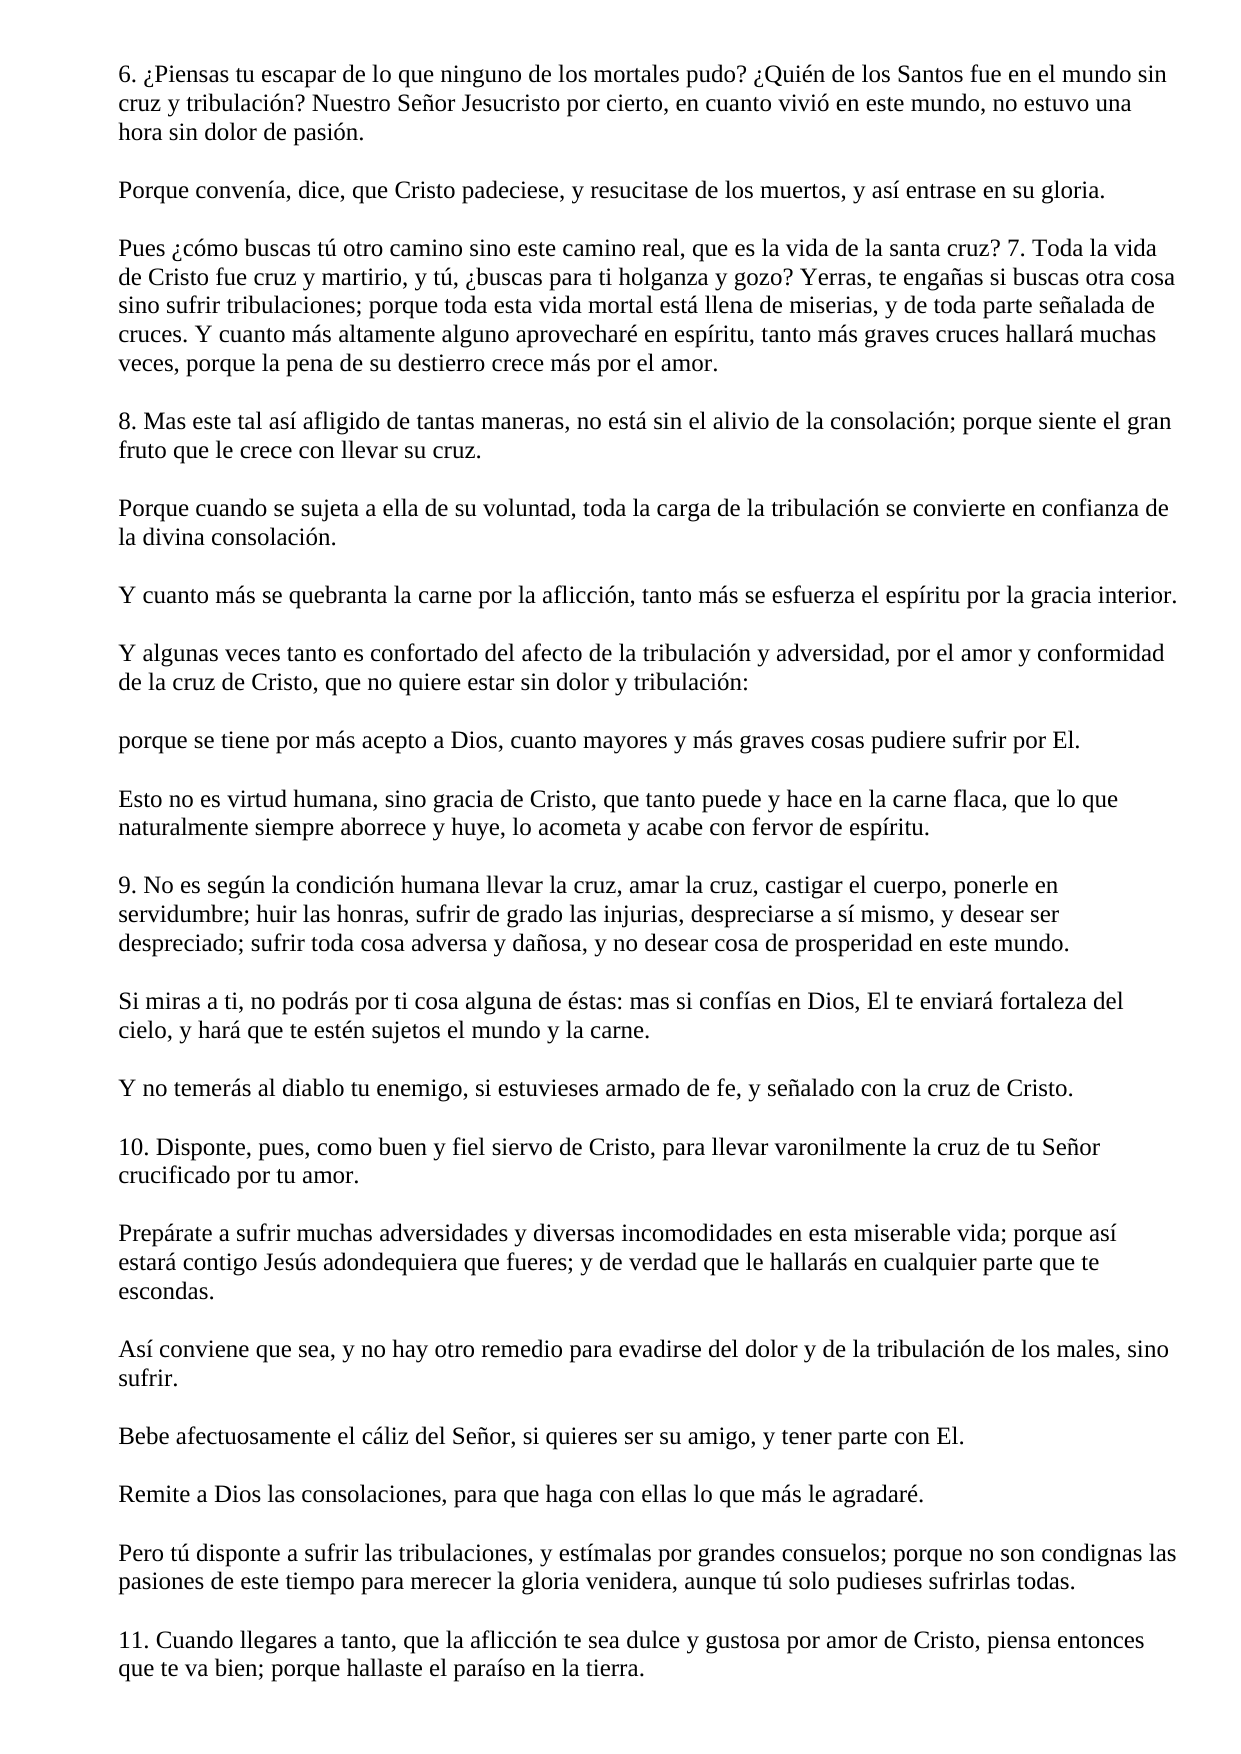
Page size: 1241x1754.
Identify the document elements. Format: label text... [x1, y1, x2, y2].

text Y algunas veces tanto es confortado del afecto de la tribulación y adversidad, por el amor y conformidad de la cruz de Cristo, que no quiere estar sin dolor y tribulación: [118, 638, 1181, 696]
text Remite a Dios las consolaciones, para que haga con ellas lo que más le agradaré. [118, 1479, 1181, 1508]
text 11. Cuando llegares a tanto, que la aflicción te sea dulce y gustosa por amor de Cristo, piensa entonces que te va bien; porque hallaste el paraíso en la tierra. [118, 1625, 1181, 1682]
text 9. No es según la condición humana llevar la cruz, amar la cruz, castigar el cuerpo, ponerle en servidumbre; huir las honras, sufrir de grado las injurias, despreciarse a sí mismo, y desear ser despreciado; sufrir toda cosa adversa y dañosa, y no desear cosa de prosperidad en este mundo. [118, 871, 1181, 957]
text Esto no es virtud humana, sino gracia de Cristo, que tanto puede y hace en la carne flaca, que lo que naturalmente siempre aborrece y huye, lo acometa y acabe con fervor de espíritu. [118, 784, 1181, 841]
text Pues ¿cómo buscas tú otro camino sino este camino real, que es la vida de la santa cruz? 7. Toda la vida de Cristo fue cruz y martirio, y tú, ¿buscas para ti holganza y gozo? Yerras, te engañas si buscas otra cosa sino sufrir tribulaciones; porque toda esta vida mortal está llena de miserias, y de toda parte señalada de cruces. Y cuanto más altamente alguno aprovecharé en espíritu, tanto más graves cruces hallará muchas veces, porque la pena de su destierro crece más por el amor. [118, 233, 1181, 377]
text 8. Mas este tal así afligido de tantas maneras, no está sin el alivio de la consolación; porque siente el gran fruto que le crece con llevar su cruz. [118, 406, 1181, 464]
text porque se tiene por más acepto a Dios, cuanto mayores y más graves cosas pudiere sufrir por El. [118, 725, 1181, 754]
text 6. ¿Piensas tu escapar de lo que ninguno de los mortales pudo? ¿Quién de los Santos fue en el mundo sin cruz y tribulación? Nuestro Señor Jesucristo por cierto, en cuanto vivió en este mundo, no estuvo una hora sin dolor de pasión. [118, 59, 1181, 145]
text Y cuanto más se quebranta la carne por la aflicción, tanto más se esfuerza el espíritu por la gracia interior. [118, 580, 1181, 609]
text Así conviene que sea, y no hay otro remedio para evadirse del dolor y de la tribulación de los males, sino sufrir. [118, 1334, 1181, 1392]
text Bebe afectuosamente el cáliz del Señor, si quieres ser su amigo, y tener parte con El. [118, 1421, 1181, 1450]
text 10. Disponte, pues, como buen y fiel siervo de Cristo, para llevar varonilmente la cruz de tu Señor crucificado por tu amor. [118, 1132, 1181, 1189]
text Si miras a ti, no podrás por ti cosa alguna de éstas: mas si confías en Dios, El te enviará fortaleza del cielo, y hará que te estén sujetos el mundo y la carne. [118, 986, 1181, 1044]
text Porque convenía, dice, que Cristo padeciese, y resucitase de los muertos, y así entrase en su gloria. [118, 175, 1181, 203]
text Porque cuando se sujeta a ella de su voluntad, toda la carga de la tribulación se convierte en confianza de la divina consolación. [118, 493, 1181, 551]
text Pero tú disponte a sufrir las tribulaciones, y estímalas por grandes consuelos; porque no son condignas las pasiones de este tiempo para merecer la gloria venidera, aunque tú solo pudieses sufrirlas todas. [118, 1538, 1181, 1595]
text Y no temerás al diablo tu enemigo, si estuvieses armado de fe, y señalado con la cruz de Cristo. [118, 1073, 1181, 1102]
text Prepárate a sufrir muchas adversidades y diversas incomodidades en esta miserable vida; porque así estará contigo Jesús adondequiera que fueres; y de verdad que le hallarás en cualquier parte que te escondas. [118, 1218, 1181, 1305]
